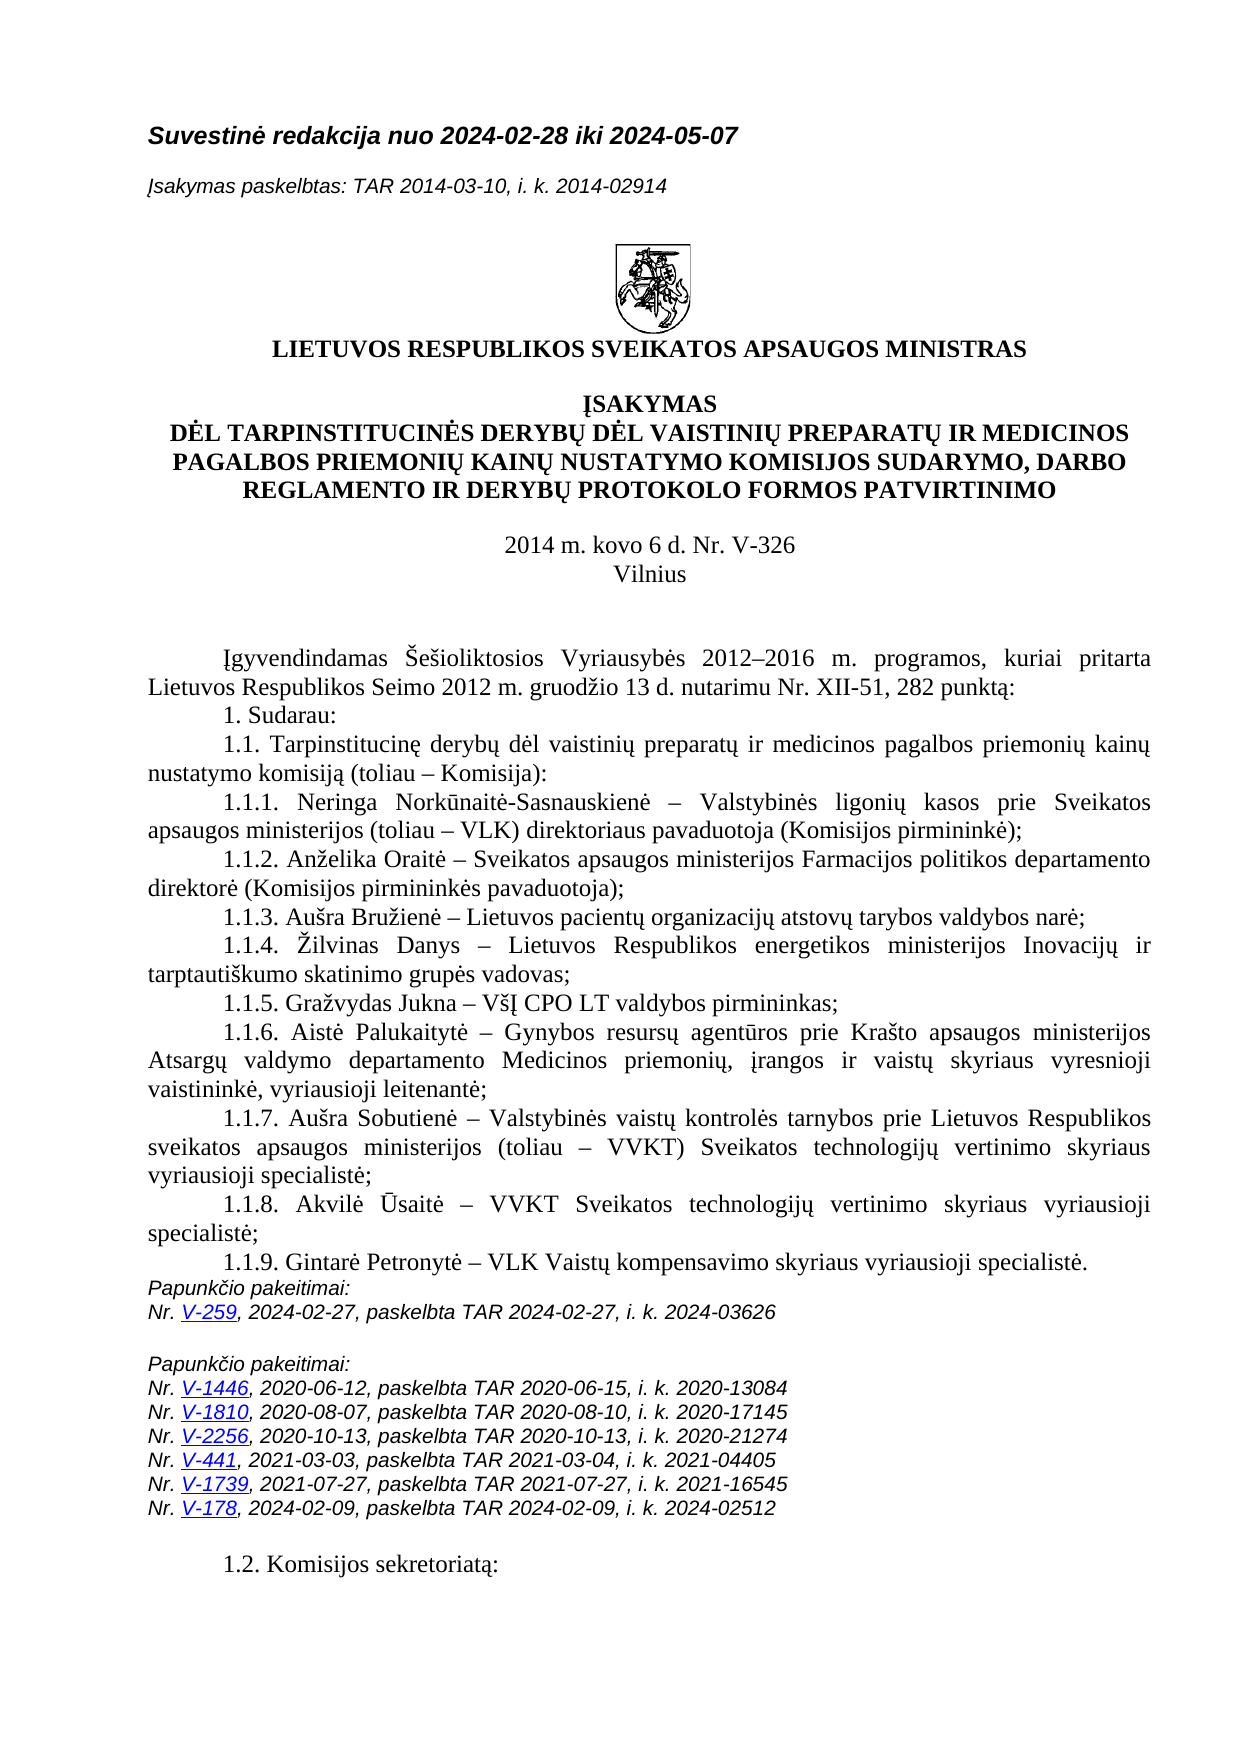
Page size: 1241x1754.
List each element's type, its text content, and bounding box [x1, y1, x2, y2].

text 1.1.4. Žilvinas Danys – Lietuvos Respublikos energetikos ministerijos Inovacijų ir tarptautiškumo skatinimo grupės vadovas; [148, 931, 1152, 988]
text Nr. V-178, 2024-02-09, paskelbta TAR 2024-02-09, i. k. 2024-02512 [148, 1496, 1152, 1520]
text 1.1.5. Gražvydas Jukna – VšĮ CPO LT valdybos pirmininkas; [148, 988, 1152, 1017]
text 1.1.1. Neringa Norkūnaitė-Sasnauskienė – Valstybinės ligonių kasos prie Sveikatos apsaugos ministerijos (toliau – VLK) direktoriaus pavaduotoja (Komisijos pirmininkė); [148, 787, 1152, 844]
text 1.1.2. Anželika Oraitė – Sveikatos apsaugos ministerijos Farmacijos politikos departamento direktorė (Komisijos pirmininkės pavaduotoja); [148, 844, 1152, 902]
text DĖL TARPINSTITUCINĖS DERYBŲ DĖL VAISTINIŲ PREPARATŲ IR MEDICINOS PAGALBOS PRIEMONIŲ KAINŲ NUSTATYMO KOMISIJOS SUDARYMO, DARBO REGLAMENTO IR DERYBŲ PROTOKOLO FORMOS PATVIRTINIMO [148, 418, 1152, 504]
text Suvestinė redakcija nuo 2024-02-28 iki 2024-05-07 [148, 121, 1152, 150]
text 1.1.8. Akvilė Ūsaitė – VVKT Sveikatos technologijų vertinimo skyriaus vyriausioji specialistė; [148, 1189, 1152, 1247]
text 1.1.7. Aušra Sobutienė – Valstybinės vaistų kontrolės tarnybos prie Lietuvos Respublikos sveikatos apsaugos ministerijos (toliau – VVKT) Sveikatos technologijų vertinimo skyriaus vyriausioji specialistė; [148, 1103, 1152, 1189]
text 2014 m. kovo 6 d. Nr. V-326 [148, 530, 1152, 559]
text 1. Sudarau: [148, 701, 1152, 729]
text Nr. V-441, 2021-03-03, paskelbta TAR 2021-03-04, i. k. 2021-04405 [148, 1448, 1152, 1472]
text 1.1.9. Gintarė Petronytė – VLK Vaistų kompensavimo skyriaus vyriausioji specialistė. [148, 1247, 1152, 1276]
text Nr. V-259, 2024-02-27, paskelbta TAR 2024-02-27, i. k. 2024-03626 [148, 1299, 1152, 1323]
text Nr. V-1739, 2021-07-27, paskelbta TAR 2021-07-27, i. k. 2021-16545 [148, 1472, 1152, 1496]
text Nr. V-1810, 2020-08-07, paskelbta TAR 2020-08-10, i. k. 2020-17145 [148, 1400, 1152, 1424]
text 1.1. Tarpinstitucinę derybų dėl vaistinių preparatų ir medicinos pagalbos priemonių kainų nustatymo komisiją (toliau – Komisija): [148, 729, 1152, 787]
text 1.2. Komisijos sekretoriatą: [148, 1549, 1152, 1577]
text Įgyvendindamas Šešioliktosios Vyriausybės 2012–2016 m. programos, kuriai pritarta Lietuvos Respublikos Seimo 2012 m. gruodžio 13 d. nutarimu Nr. XII-51, 282 punktą: [148, 643, 1152, 701]
text Papunkčio pakeitimai: [148, 1276, 1152, 1299]
text LIETUVOS RESPUBLIKOS SVEIKATOS APSAUGOS MINISTRAS [148, 334, 1152, 363]
text Nr. V-1446, 2020-06-12, paskelbta TAR 2020-06-15, i. k. 2020-13084 [148, 1376, 1152, 1400]
text 1.1.3. Aušra Bružienė – Lietuvos pacientų organizacijų atstovų tarybos valdybos narė; [148, 902, 1152, 931]
text Vilnius [148, 559, 1152, 588]
text ĮSAKYMAS [148, 389, 1152, 418]
text Papunkčio pakeitimai: [148, 1352, 1152, 1376]
text 1.1.6. Aistė Palukaitytė – Gynybos resursų agentūros prie Krašto apsaugos ministerijos Atsargų valdymo departamento Medicinos priemonių, įrangos ir vaistų skyriaus vyresnioji vaistininkė, vyriausioji leitenantė; [148, 1017, 1152, 1103]
text Įsakymas paskelbtas: TAR 2014-03-10, i. k. 2014-02914 [148, 174, 1152, 198]
text Nr. V-2256, 2020-10-13, paskelbta TAR 2020-10-13, i. k. 2020-21274 [148, 1424, 1152, 1448]
